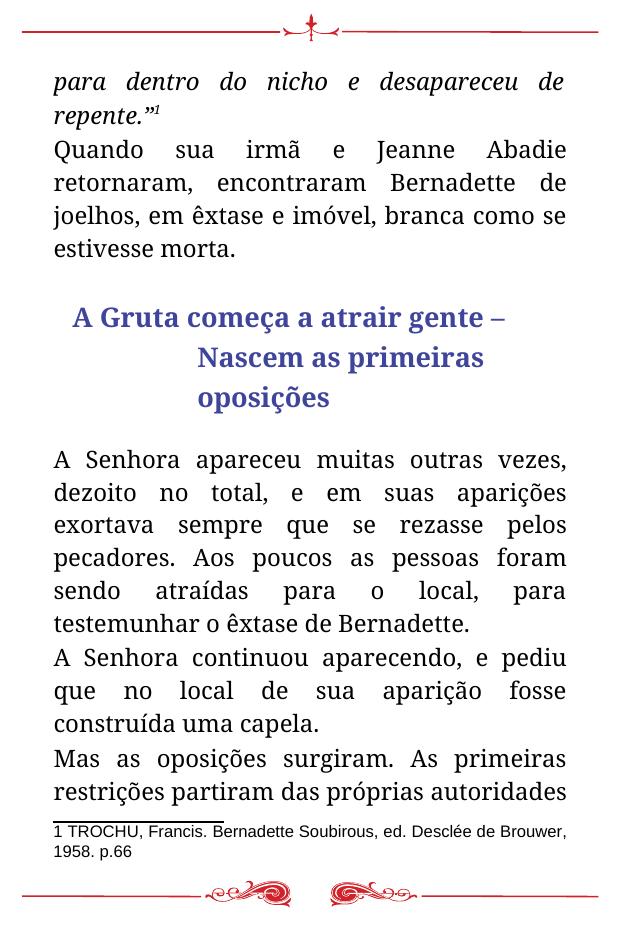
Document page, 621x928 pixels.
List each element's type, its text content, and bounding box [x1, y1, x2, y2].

text A Senhora continuou aparecendo, e pediu que no local de sua aparição fosse construída uma capela. [53, 641, 567, 740]
text A Senhora apareceu muitas outras vezes, dezoito no total, e em suas aparições exortava sempre que se rezasse pelos pecadores. Aos poucos as pessoas foram sendo atraídas para o local, para testemunhar o êxtase de Bernadette. [53, 442, 567, 639]
subtitle A Gruta começa a atrair gente – Nascem as primeiras oposições [72, 298, 555, 415]
text para dentro do nicho e desapareceu de repente.” [53, 64, 567, 131]
text TROCHU, Francis. Bernadette Soubirous, ed. Desclée de Brouwer, 1958. p.66 [53, 822, 567, 861]
text Mas as oposições surgiram. As primeiras restrições partiram das próprias autoridades [53, 741, 567, 807]
text Quando sua irmã e Jeanne Abadie retornaram, encontraram Bernadette de joelhos, em êxtase e imóvel, branca como se estivesse morta. [53, 133, 567, 264]
